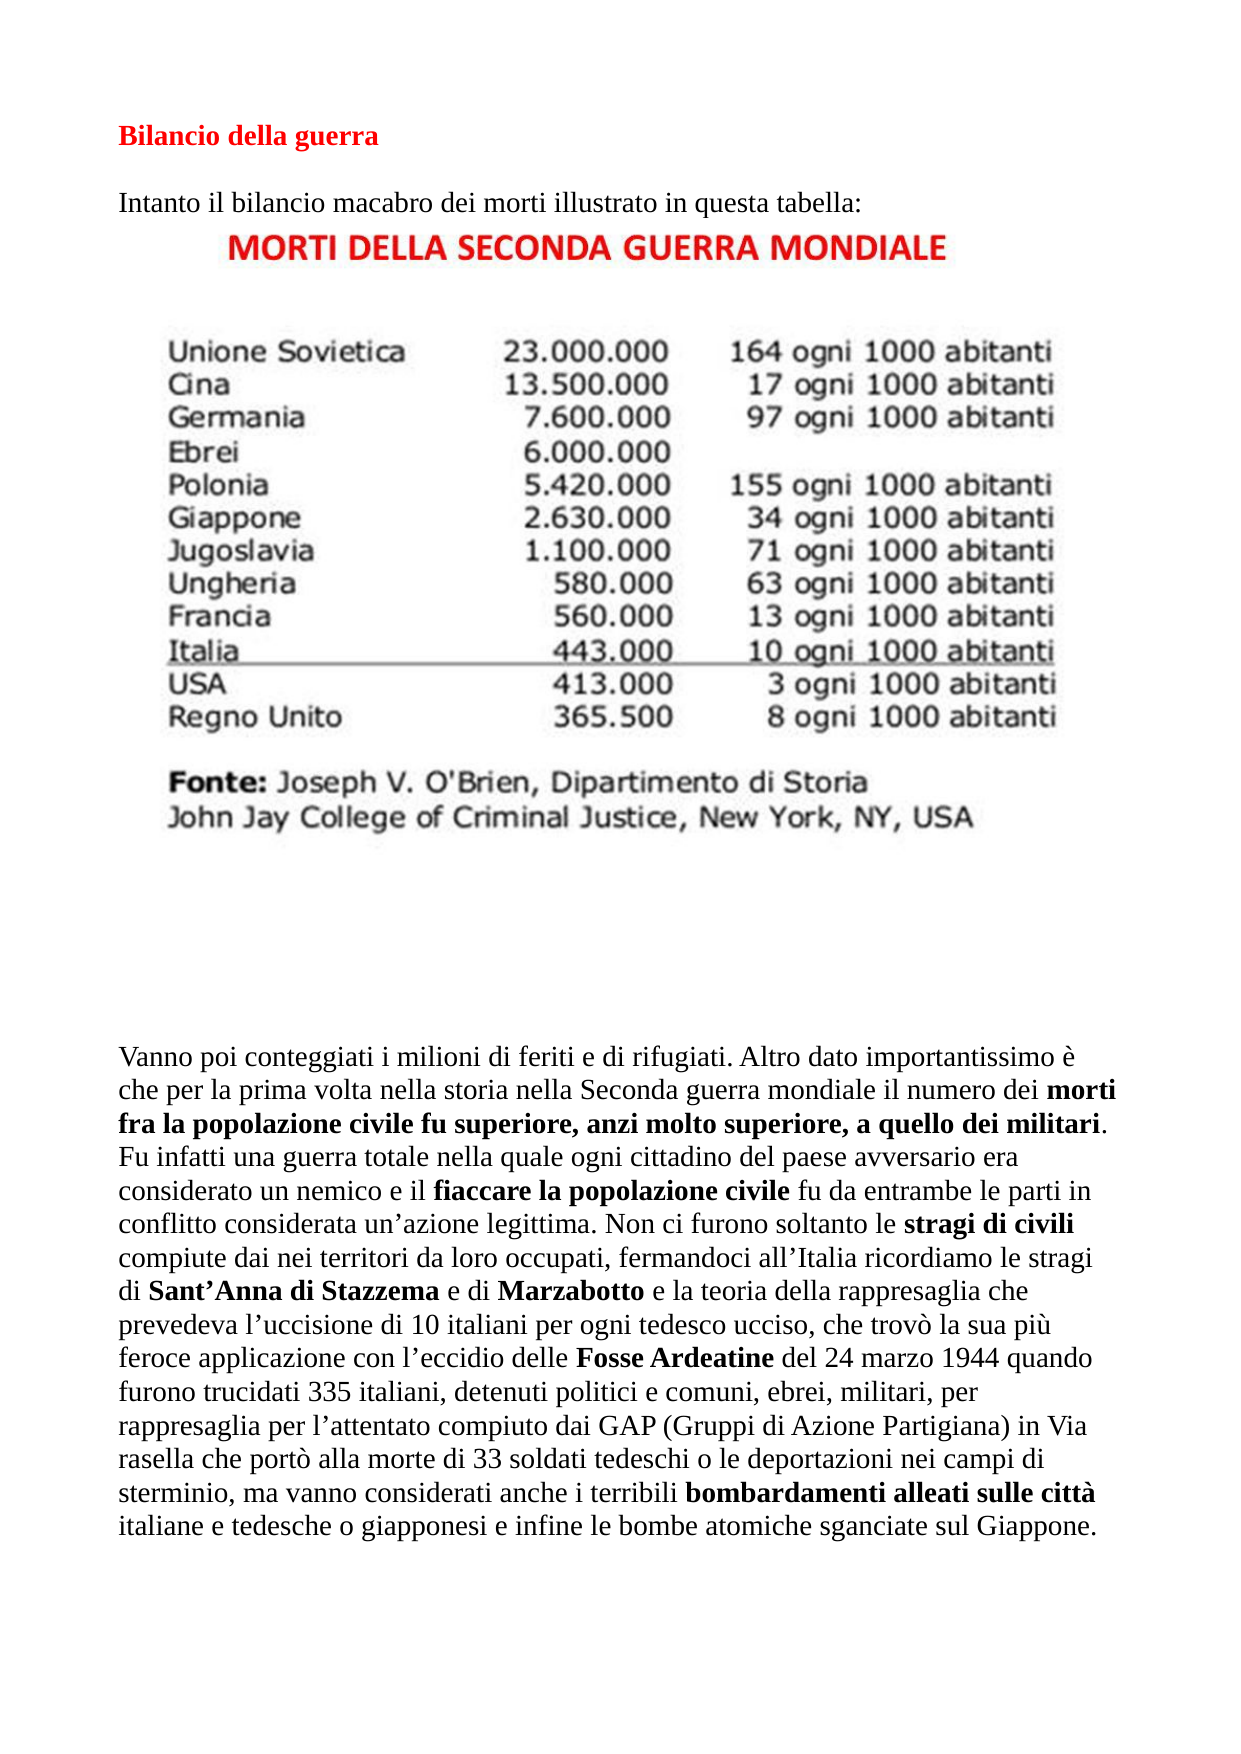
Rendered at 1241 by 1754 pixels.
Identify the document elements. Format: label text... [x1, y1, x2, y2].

picture [118, 218, 1123, 972]
text Vanno poi conteggiati i milioni di feriti e di rifugiati. Altro dato importantissimo è che per la prima volta nella storia nella Seconda guerra mondiale il numero dei morti fra la popolazione civile fu superiore, anzi molto superiore, a quello dei militari. Fu infatti una guerra totale nella quale ogni cittadino del paese avversario era considerato un nemico e il fiaccare la popolazione civile fu da entrambe le parti in conflitto considerata un’azione legittima. Non ci furono soltanto le stragi di civili compiute dai nei territori da loro occupati, fermandoci all’Italia ricordiamo le stragi di Sant’Anna di Stazzema e di Marzabotto e la teoria della rappresaglia che prevedeva l’uccisione di 10 italiani per ogni tedesco ucciso, che trovò la sua più feroce applicazione con l’eccidio delle Fosse Ardeatine del 24 marzo 1944 quando furono trucidati 335 italiani, detenuti politici e comuni, ebrei, militari, per rappresaglia per l’attentato compiuto dai GAP (Gruppi di Azione Partigiana) in Via rasella che portò alla morte di 33 soldati tedeschi o le deportazioni nei campi di sterminio, ma vanno considerati anche i terribili bombardamenti alleati sulle città italiane e tedesche o giapponesi e infine le bombe atomiche sganciate sul Giappone. [118, 1039, 1122, 1542]
text Intanto il bilancio macabro dei morti illustrato in questa tabella: [118, 185, 1122, 218]
text Bilancio della guerra [118, 118, 1122, 152]
